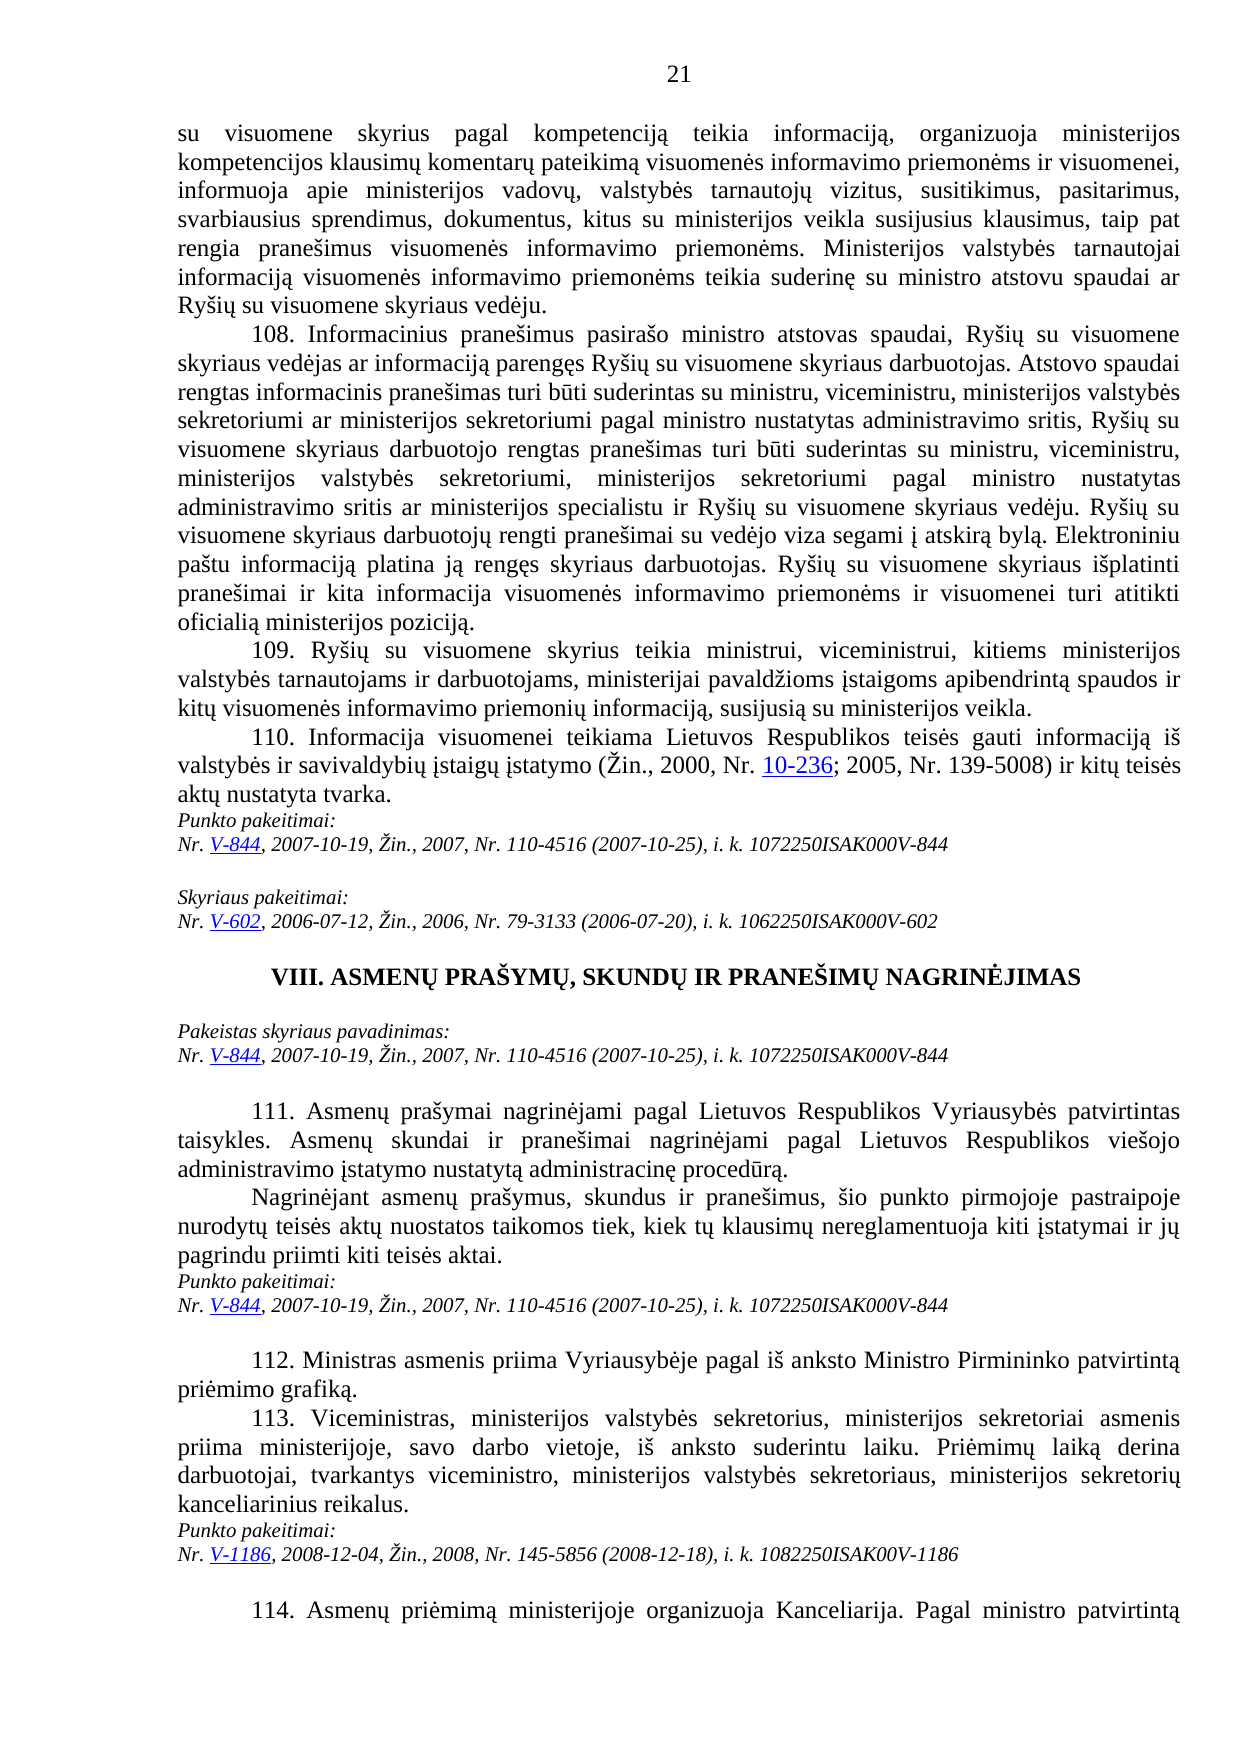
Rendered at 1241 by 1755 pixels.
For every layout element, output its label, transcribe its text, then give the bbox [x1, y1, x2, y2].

text 114. Asmenų priėmimą ministerijoje organizuoja Kanceliarija. Pagal ministro patvirtintą [177, 1595, 1181, 1624]
text su visuomene skyrius pagal kompetenciją teikia informaciją, organizuoja ministerijos kompetencijos klausimų komentarų pateikimą visuomenės informavimo priemonėms ir visuomenei, informuoja apie ministerijos vadovų, valstybės tarnautojų vizitus, susitikimus, pasitarimus, svarbiausius sprendimus, dokumentus, kitus su ministerijos veikla susijusius klausimus, taip pat rengia pranešimus visuomenės informavimo priemonėms. Ministerijos valstybės tarnautojai informaciją visuomenės informavimo priemonėms teikia suderinę su ministro atstovu spaudai ar Ryšių su visuomene skyriaus vedėju. [177, 118, 1181, 319]
text Nr. V-844, 2007-10-19, Žin., 2007, Nr. 110-4516 (2007-10-25), i. k. 1072250ISAK000V-844 [177, 1293, 1181, 1317]
text 109. Ryšių su visuomene skyrius teikia ministrui, viceministrui, kitiems ministerijos valstybės tarnautojams ir darbuotojams, ministerijai pavaldžioms įstaigoms apibendrintą spaudos ir kitų visuomenės informavimo priemonių informaciją, susijusią su ministerijos veikla. [177, 636, 1181, 722]
text 108. Informacinius pranešimus pasirašo ministro atstovas spaudai, Ryšių su visuomene skyriaus vedėjas ar informaciją parengęs Ryšių su visuomene skyriaus darbuotojas. Atstovo spaudai rengtas informacinis pranešimas turi būti suderintas su ministru, viceministru, ministerijos valstybės sekretoriumi ar ministerijos sekretoriumi pagal ministro nustatytas administravimo sritis, Ryšių su visuomene skyriaus darbuotojo rengtas pranešimas turi būti suderintas su ministru, viceministru, ministerijos valstybės sekretoriumi, ministerijos sekretoriumi pagal ministro nustatytas administravimo sritis ar ministerijos specialistu ir Ryšių su visuomene skyriaus vedėju. Ryšių su visuomene skyriaus darbuotojų rengti pranešimai su vedėjo viza segami į atskirą bylą. Elektroniniu paštu informaciją platina ją rengęs skyriaus darbuotojas. Ryšių su visuomene skyriaus išplatinti pranešimai ir kita informacija visuomenės informavimo priemonėms ir visuomenei turi atitikti oficialią ministerijos poziciją. [177, 319, 1181, 636]
text Pakeistas skyriaus pavadinimas: [177, 1019, 1181, 1043]
text Nr. V-1186, 2008-12-04, Žin., 2008, Nr. 145-5856 (2008-12-18), i. k. 1082250ISAK00V-1186 [177, 1542, 1181, 1566]
text 113. Viceministras, ministerijos valstybės sekretorius, ministerijos sekretoriai asmenis priima ministerijoje, savo darbo vietoje, iš anksto suderintu laiku. Priėmimų laiką derina darbuotojai, tvarkantys viceministro, ministerijos valstybės sekretoriaus, ministerijos sekretorių kanceliarinius reikalus. [177, 1403, 1181, 1518]
text Nr. V-844, 2007-10-19, Žin., 2007, Nr. 110-4516 (2007-10-25), i. k. 1072250ISAK000V-844 [177, 832, 1181, 856]
text 111. Asmenų prašymai nagrinėjami pagal Lietuvos Respublikos Vyriausybės patvirtintas taisykles. Asmenų skundai ir pranešimai nagrinėjami pagal Lietuvos Respublikos viešojo administravimo įstatymo nustatytą administracinę procedūrą. [177, 1096, 1181, 1182]
text Nr. V-602, 2006-07-12, Žin., 2006, Nr. 79-3133 (2006-07-20), i. k. 1062250ISAK000V-602 [177, 909, 1181, 933]
text Nagrinėjant asmenų prašymus, skundus ir pranešimus, šio punkto pirmojoje pastraipoje nurodytų teisės aktų nuostatos taikomos tiek, kiek tų klausimų nereglamentuoja kiti įstatymai ir jų pagrindu priimti kiti teisės aktai. [177, 1182, 1181, 1269]
text Skyriaus pakeitimai: [177, 885, 1181, 909]
text Punkto pakeitimai: [177, 808, 1181, 832]
text Punkto pakeitimai: [177, 1269, 1181, 1293]
text Nr. V-844, 2007-10-19, Žin., 2007, Nr. 110-4516 (2007-10-25), i. k. 1072250ISAK000V-844 [177, 1043, 1181, 1067]
text 110. Informacija visuomenei teikiama Lietuvos Respublikos teisės gauti informaciją iš valstybės ir savivaldybių įstaigų įstatymo (Žin., 2000, Nr. 10-236; 2005, Nr. 139-5008) ir kitų teisės aktų nustatyta tvarka. [177, 722, 1181, 808]
text 112. Ministras asmenis priima Vyriausybėje pagal iš anksto Ministro Pirmininko patvirtintą priėmimo grafiką. [177, 1346, 1181, 1403]
text Punkto pakeitimai: [177, 1518, 1181, 1542]
text VIII. ASMENŲ PRAŠYMŲ, SKUNDŲ IR PRANEŠIMŲ NAGRINĖJIMAS [177, 962, 1181, 991]
